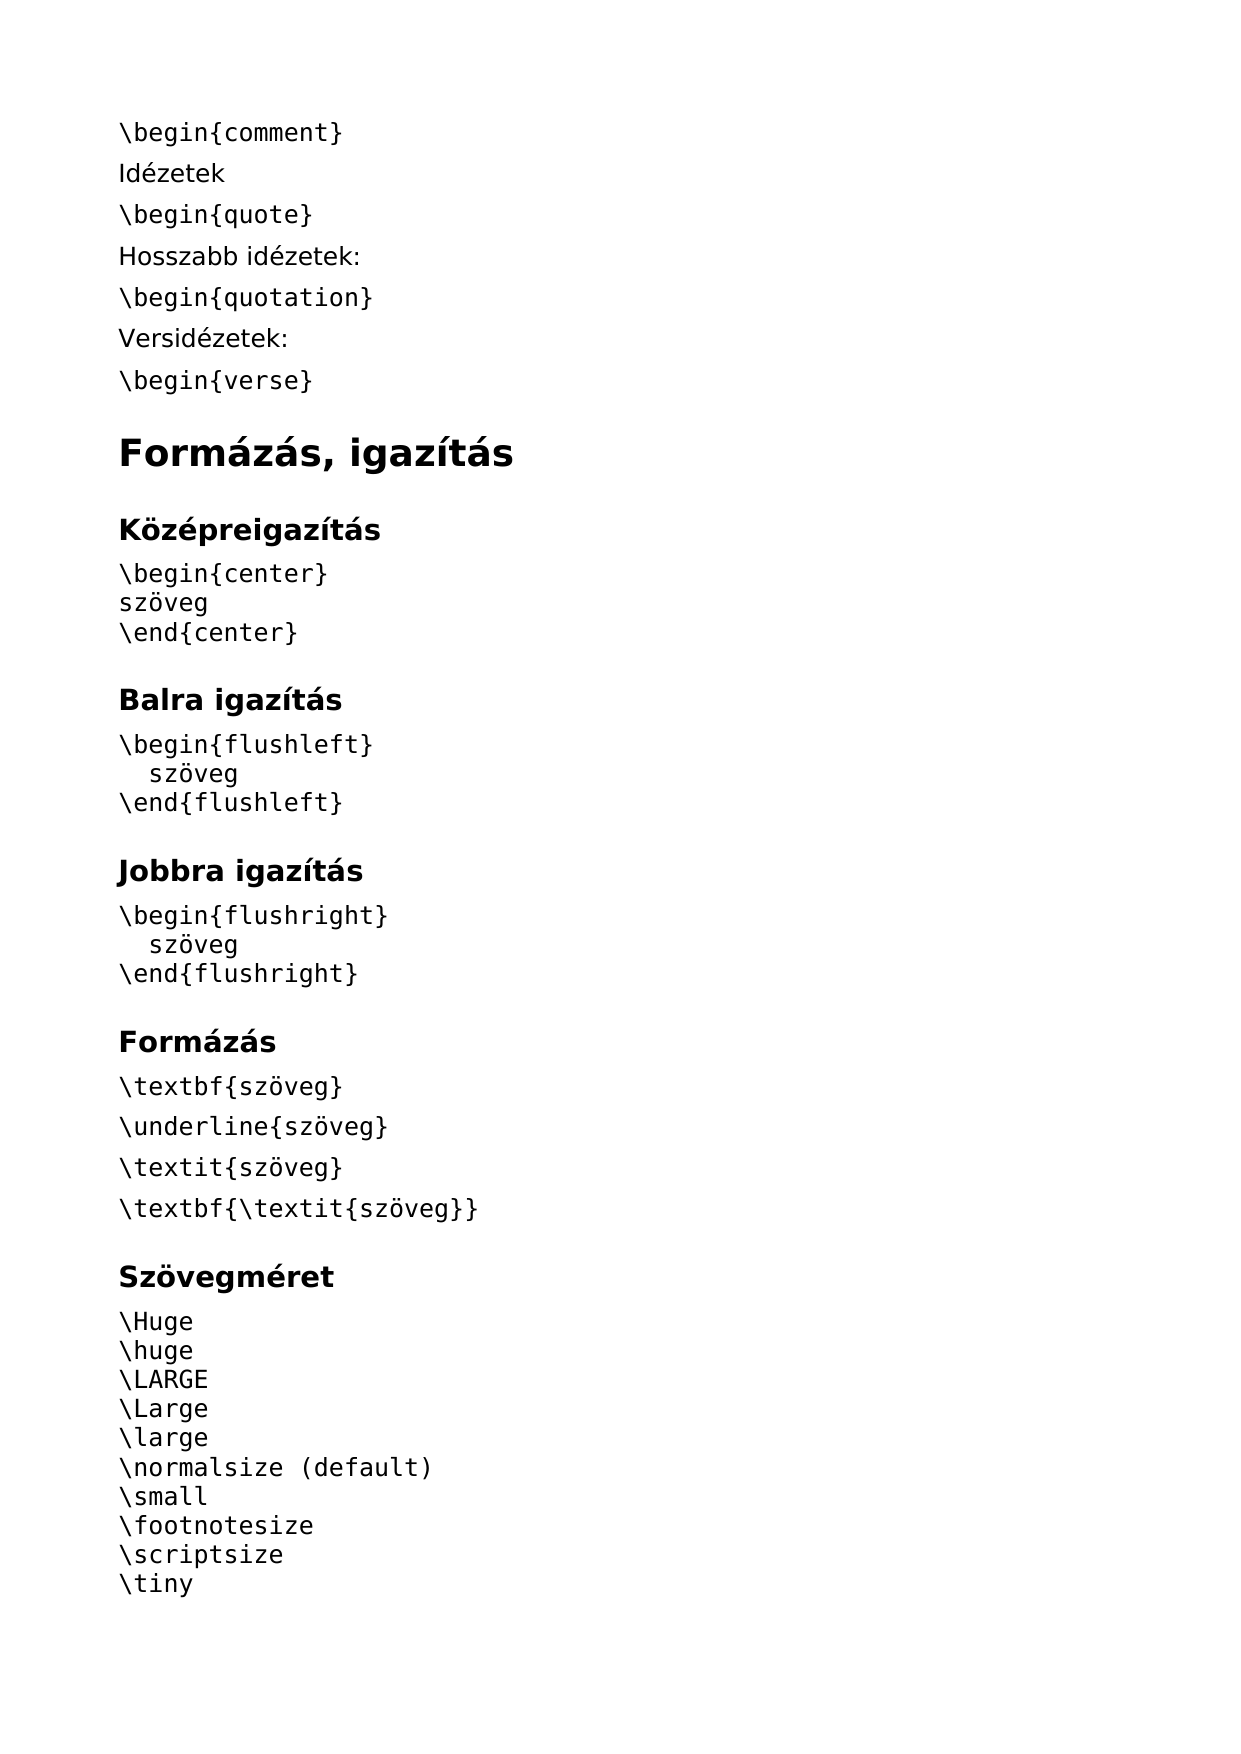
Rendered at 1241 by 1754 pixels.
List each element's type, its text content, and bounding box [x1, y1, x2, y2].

text Hosszabb idézetek: [118, 242, 1122, 271]
subtitle Balra igazítás [118, 684, 1122, 718]
subtitle Formázás, igazítás [118, 432, 1122, 476]
subtitle Szövegméret [118, 1260, 1122, 1294]
subtitle Jobbra igazítás [118, 854, 1122, 888]
text \textit{szöveg} [118, 1153, 1122, 1183]
text \begin{center} szöveg \end{center} [118, 559, 1122, 647]
text \begin{flushright} szöveg \end{flushright} [118, 901, 1122, 988]
subtitle Középreigazítás [118, 513, 1122, 547]
text \textbf{szöveg} [118, 1072, 1122, 1101]
text \begin{verse} [118, 366, 1122, 395]
text Idézetek [118, 159, 1122, 188]
text \begin{quote} [118, 201, 1122, 230]
text \textbf{\textit{szöveg}} [118, 1194, 1122, 1224]
text \Huge \huge \LARGE \Large \large \normalsize (default) \small \footnotesize \scriptsize \tiny [118, 1307, 1122, 1598]
text \begin{comment} [118, 118, 1122, 147]
subtitle Formázás [118, 1025, 1122, 1059]
text Versidézetek: [118, 324, 1122, 353]
text \begin{flushleft} szöveg \end{flushleft} [118, 730, 1122, 818]
text \begin{quotation} [118, 283, 1122, 312]
text \underline{szöveg} [118, 1113, 1122, 1142]
